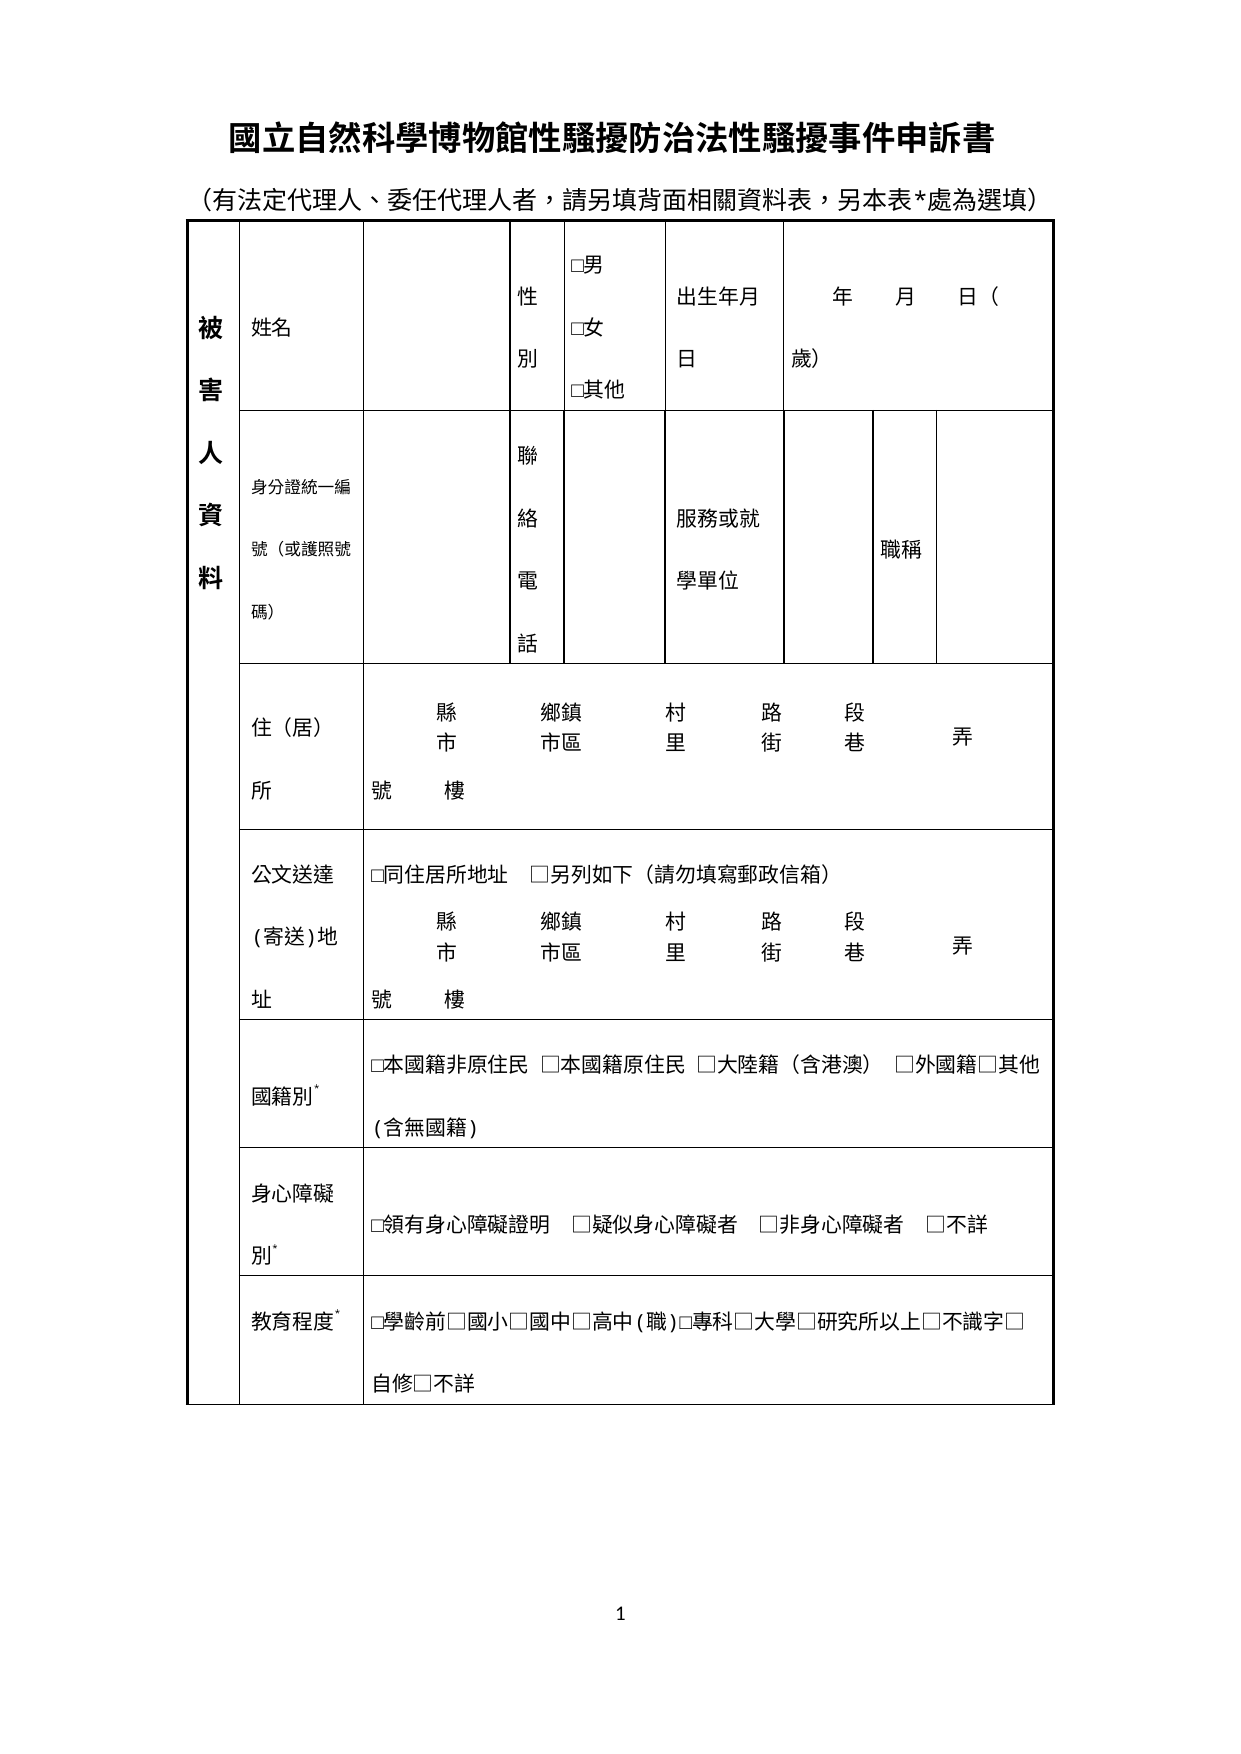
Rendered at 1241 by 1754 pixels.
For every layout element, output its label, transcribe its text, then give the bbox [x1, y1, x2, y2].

table_cell □本國籍非原住民 □本國籍原住民 □大陸籍（含港澳） □外國籍□其他(含無國籍) [364, 1020, 1052, 1147]
table_cell 服務或就學單位 [666, 411, 783, 663]
table_cell □領有身心障礙證明 □疑似身心障礙者 □非身心障礙者 □不詳 [364, 1148, 1052, 1275]
table_cell 公文送達 (寄送)地址 [240, 830, 363, 1019]
table_cell 縣市 鄉鎮市區 村里 路街 段巷 弄 號 樓 [364, 664, 1052, 828]
table_cell 職稱 [874, 411, 936, 663]
text （有法定代理人、委任代理人者，請另填背面相關資料表，另本表*處為選填） [187, 157, 1053, 219]
table_cell [364, 411, 509, 663]
table_header 姓名 [240, 222, 363, 410]
table_cell [937, 411, 1052, 663]
table_cell 國籍別* [240, 1020, 363, 1147]
text 國立自然科學博物館性騷擾防治法性騷擾事件申訴書 [187, 94, 1053, 157]
table_cell □學齡前□國小□國中□高中(職)□專科□大學□研究所以上□不識字□自修□不詳 [364, 1276, 1052, 1403]
table_header 被 害 人 資 料 [189, 222, 239, 1403]
table_header 年 月 日（ 歲） [784, 222, 1052, 410]
table_cell 身分證統一編號（或護照號碼） [240, 411, 363, 663]
table_cell 住（居）所 [240, 664, 363, 828]
table_header 出生年月日 [666, 222, 783, 410]
table_cell [565, 411, 664, 663]
table_cell □同住居所地址 □另列如下（請勿填寫郵政信箱） 縣市 鄉鎮市區 村里 路街 段巷 弄 號 樓 [364, 830, 1052, 1019]
table_cell 身心障礙別* [240, 1148, 363, 1275]
table_cell [785, 411, 872, 663]
table_header 性別 [511, 222, 564, 410]
table_header [364, 222, 509, 410]
table_cell 教育程度* [240, 1276, 363, 1403]
table_cell 聯絡電話 [511, 411, 563, 663]
table_header □男 □女 □其他 [565, 222, 665, 410]
